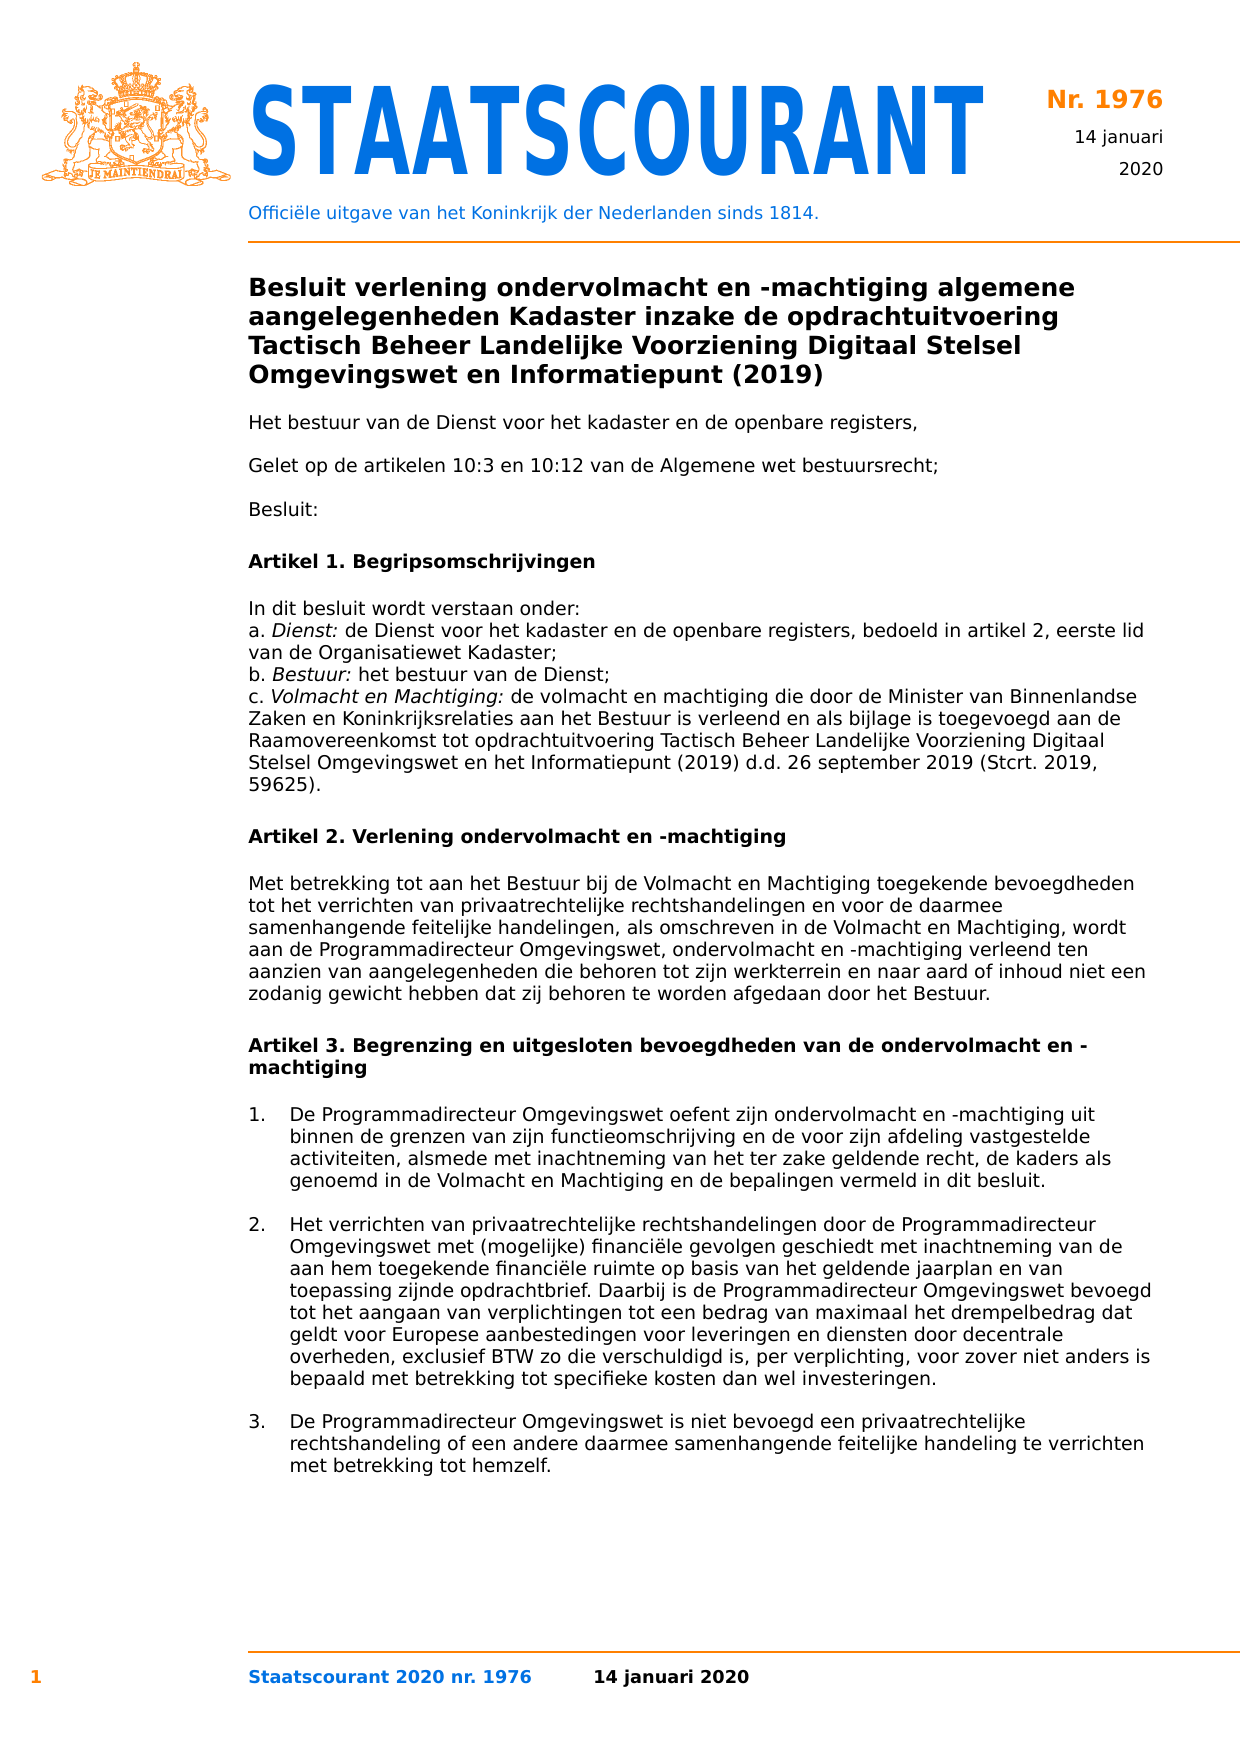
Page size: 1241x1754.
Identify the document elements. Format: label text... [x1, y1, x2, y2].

text In dit besluit wordt verstaan onder: [248, 598, 1163, 620]
text Het bestuur van de Dienst voor het kadaster en de openbare registers, [248, 412, 1163, 433]
text a. Dienst: de Dienst voor het kadaster en de openbare registers, bedoeld in artikel 2, eerste lid van de Organisatiewet Kadaster; [248, 620, 1163, 664]
subtitle Artikel 2. Verlening ondervolmacht en -machtiging [248, 826, 1163, 848]
subtitle Artikel 3. Begrenzing en uitgesloten bevoegdheden van de ondervolmacht en -machtiging [248, 1035, 1163, 1079]
table_header STAATSCOURANT [248, 62, 998, 203]
text 3. De Programmadirecteur Omgevingswet is niet bevoegd een privaatrechtelijke rechtshandeling of een andere daarmee samenhangende feitelijke handeling te verrichten met betrekking tot hemzelf. [248, 1411, 1163, 1477]
text 2. Het verrichten van privaatrechtelijke rechtshandelingen door de Programmadirecteur Omgevingswet met (mogelijke) financiële gevolgen geschiedt met inachtneming van de aan hem toegekende financiële ruimte op basis van het geldende jaarplan en van toepassing zijnde opdrachtbrief. Daarbij is de Programmadirecteur Omgevingswet bevoegd tot het aangaan van verplichtingen tot een bedrag van maximaal het drempelbedrag dat geldt voor Europese aanbestedingen voor leveringen en diensten door decentrale overheden, exclusief BTW zo die verschuldigd is, per verplichting, voor zover niet anders is bepaald met betrekking tot specifieke kosten dan wel investeringen. [248, 1214, 1163, 1389]
subtitle Artikel 1. Begripsomschrijvingen [248, 551, 1163, 573]
picture [41, 62, 231, 186]
table_header Nr. 1976 [998, 62, 1240, 121]
table_cell Officiële uitgave van het Koninkrijk der Nederlanden sinds 1814. [248, 203, 1240, 241]
table_header [25, 62, 248, 241]
text Besluit: [248, 499, 1163, 521]
text c. Volmacht en Machtiging: de volmacht en machtiging die door de Minister van Binnenlandse Zaken en Koninkrijksrelaties aan het Bestuur is verleend en als bijlage is toegevoegd aan de Raamovereenkomst tot opdrachtuitvoering Tactisch Beheer Landelijke Voorziening Digitaal Stelsel Omgevingswet en het Informatiepunt (2019) d.d. 26 september 2019 (Stcrt. 2019, 59625). [248, 686, 1163, 796]
subtitle Besluit verlening ondervolmacht en -machtiging algemene aangelegenheden Kadaster inzake de opdrachtuitvoering Tactisch Beheer Landelijke Voorziening Digitaal Stelsel Omgevingswet en Informatiepunt (2019) [248, 273, 1163, 390]
table_cell 14 januari [998, 121, 1240, 153]
text Met betrekking tot aan het Bestuur bij de Volmacht en Machtiging toegekende bevoegdheden tot het verrichten van privaatrechtelijke rechtshandelingen en voor de daarmee samenhangende feitelijke handelingen, als omschreven in de Volmacht en Machtiging, wordt aan de Programmadirecteur Omgevingswet, ondervolmacht en -machtiging verleend ten aanzien van aangelegenheden die behoren tot zijn werkterrein en naar aard of inhoud niet een zodanig gewicht hebben dat zij behoren te worden afgedaan door het Bestuur. [248, 873, 1163, 1005]
table_cell 2020 [998, 153, 1240, 203]
text b. Bestuur: het bestuur van de Dienst; [248, 664, 1163, 686]
text 1. De Programmadirecteur Omgevingswet oefent zijn ondervolmacht en -machtiging uit binnen de grenzen van zijn functieomschrijving en de voor zijn afdeling vastgestelde activiteiten, alsmede met inachtneming van het ter zake geldende recht, de kaders als genoemd in de Volmacht en Machtiging en de bepalingen vermeld in dit besluit. [248, 1104, 1163, 1192]
text Gelet op de artikelen 10:3 en 10:12 van de Algemene wet bestuursrecht; [248, 455, 1163, 477]
